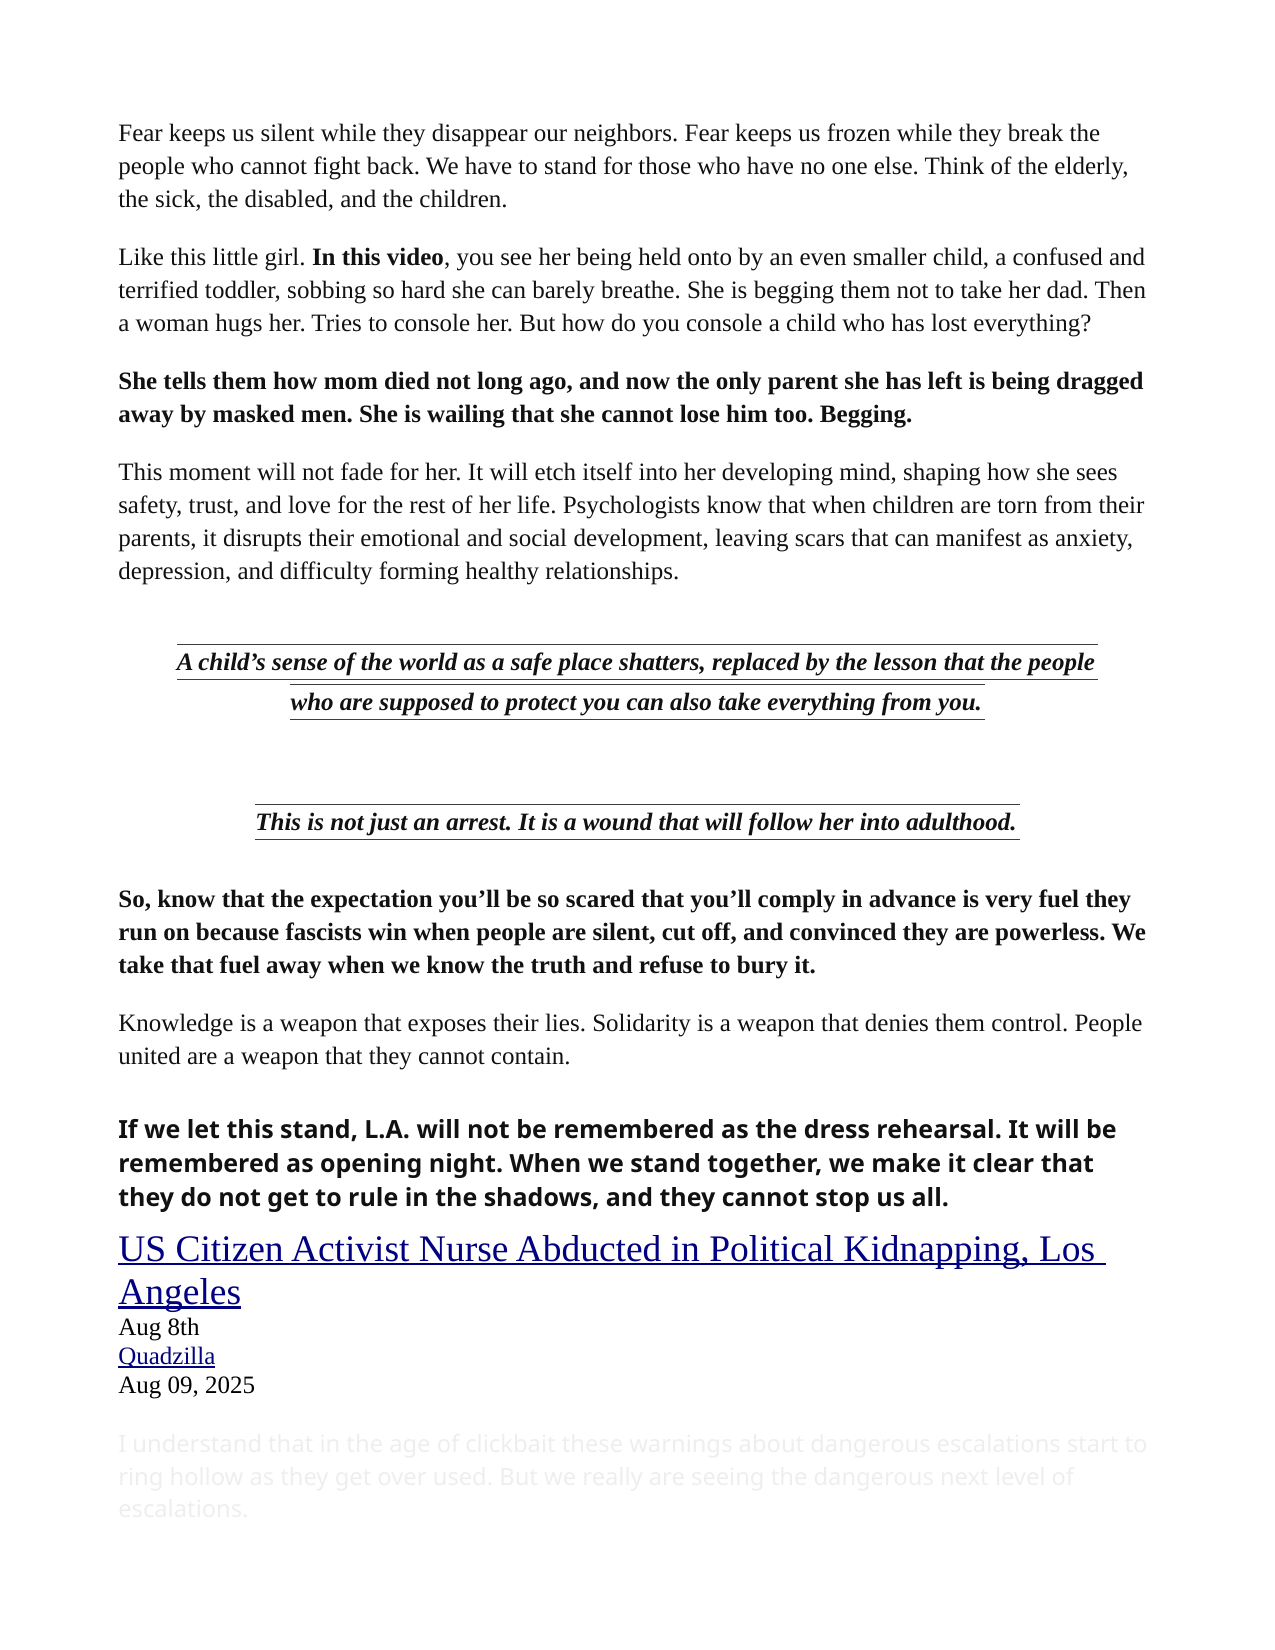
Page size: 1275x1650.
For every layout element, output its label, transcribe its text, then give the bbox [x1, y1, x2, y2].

text Like this little girl. In this video, you see her being held onto by an even smaller child, a confused and terrified toddler, sobbing so hard she can barely breathe. She is begging them not to take her dad. Then a woman hugs her. Tries to console her. But how do you console a child who has lost everything? [118, 242, 1157, 337]
text Aug 8th [118, 1312, 1157, 1341]
text She tells them how mom died not long ago, and now the only parent she has left is being dragged away by masked men. She is wailing that she cannot lose him too. Begging. [118, 366, 1157, 428]
text Quadzilla [118, 1341, 1157, 1370]
text This moment will not fade for her. It will etch itself into her developing mind, shaping how she sees safety, trust, and love for the rest of her life. Psychologists know that when children are torn from their parents, it disrupts their emotional and social development, leaving scars that can manifest as anxiety, depression, and difficulty forming healthy relationships. [118, 457, 1157, 585]
text This is not just an arrest. It is a wound that will follow her into adulthood. [158, 804, 1117, 839]
text A child’s sense of the world as a safe place shatters, replaced by the lesson that the people who are supposed to protect you can also take everything from you. [158, 644, 1117, 719]
text US Citizen Activist Nurse Abducted in Political Kidnapping, Los Angeles [118, 1226, 1157, 1312]
text Knowledge is a weapon that exposes their lies. Solidarity is a weapon that denies them control. People united are a weapon that they cannot contain. [118, 1008, 1157, 1070]
text I understand that in the age of clickbait these warnings about dangerous escalations start to ring hollow as they get over used. But we really are seeing the dangerous next level of escalations. [118, 1427, 1157, 1525]
text So, know that the expectation you’ll be so scared that you’ll comply in advance is very fuel they run on because fascists win when people are silent, cut off, and convinced they are powerless. We take that fuel away when we know the truth and refuse to bury it. [118, 884, 1157, 979]
text Fear keeps us silent while they disappear our neighbors. Fear keeps us frozen while they break the people who cannot fight back. We have to stand for those who have no one else. Think of the elderly, the sick, the disabled, and the children. [118, 118, 1157, 213]
subtitle If we let this stand, L.A. will not be remembered as the dress rehearsal. It will be remembered as opening night. When we stand together, we make it clear that they do not get to rule in the shadows, and they cannot stop us all. [118, 1112, 1157, 1214]
text Aug 09, 2025 [118, 1370, 1157, 1399]
